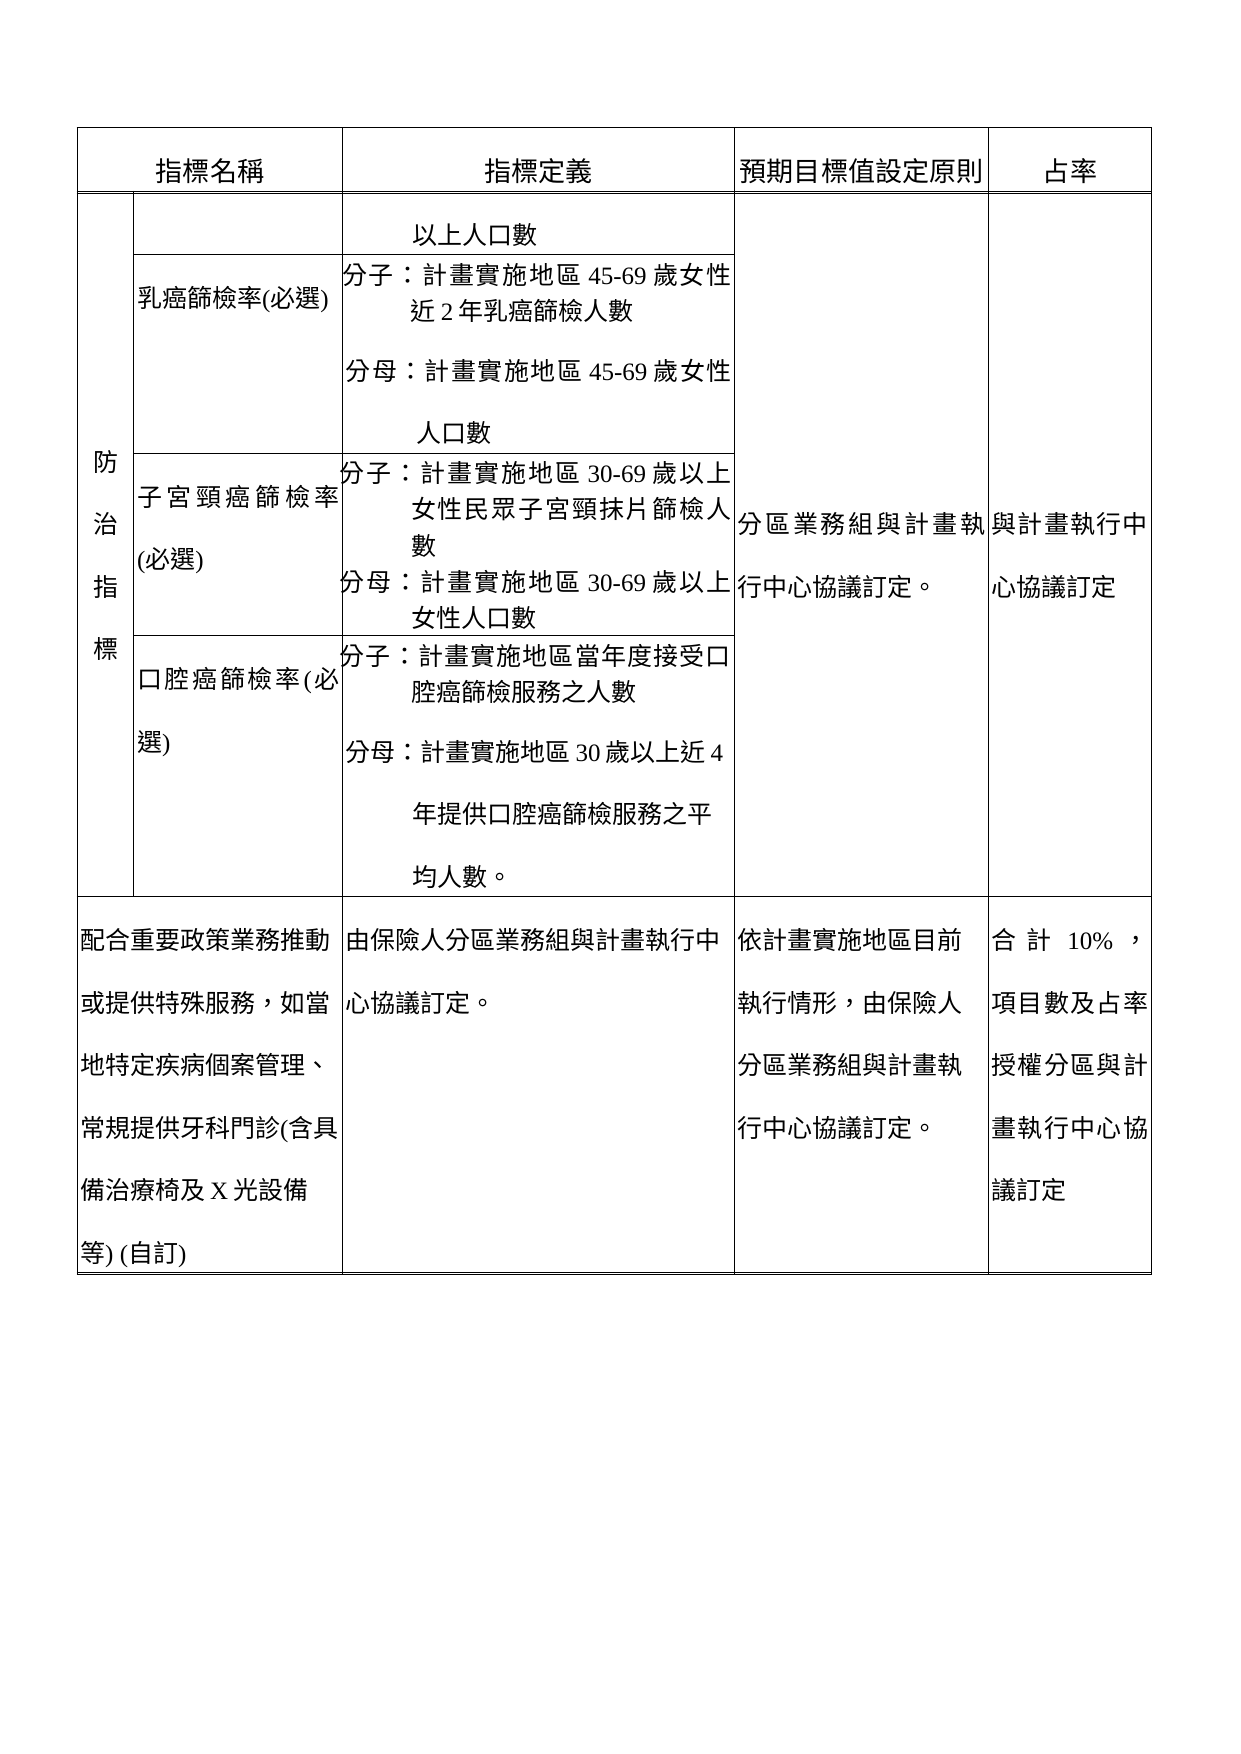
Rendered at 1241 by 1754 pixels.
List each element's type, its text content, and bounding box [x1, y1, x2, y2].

table_cell 子宮頸癌篩檢率(必選) [134, 454, 342, 635]
table_header 指標名稱 [78, 128, 342, 191]
table_header 指標定義 [343, 128, 734, 191]
table_cell [134, 194, 342, 254]
table_cell 乳癌篩檢率(必選) [134, 255, 342, 453]
table_header 占率 [989, 128, 1151, 191]
table_cell 與計畫執行中心協議訂定 [989, 194, 1151, 896]
table_cell 分子：計畫實施地區30-69歲以上女性民眾子宮頸抹片篩檢人數 分母：計畫實施地區30-69歲以上女性人口數 [343, 454, 734, 635]
table_cell 分子：計畫實施地區當年度接受口腔癌篩檢服務之人數 分母：計畫實施地區30歲以上近4年提供口腔癌篩檢服務之平均人數。 [343, 636, 734, 896]
table_cell 配合重要政策業務推動或提供特殊服務，如當地特定疾病個案管理、常規提供牙科門診(含具備治療椅及X光設備等) (自訂) [78, 897, 342, 1272]
table_cell 口腔癌篩檢率(必選) [134, 636, 342, 896]
table_cell 分子：計畫實施地區45-69歲女性近2年乳癌篩檢人數 分母：計畫實施地區45-69歲女性人口數 [343, 255, 734, 453]
table_cell 由保險人分區業務組與計畫執行中心協議訂定。 [343, 897, 734, 1272]
table_cell 分區業務組與計畫執行中心協議訂定。 [735, 194, 988, 896]
table_cell 合計10%， 項目數及占率授權分區與計畫執行中心協議訂定 [989, 897, 1151, 1272]
table_cell 分子：計畫實施地區50-70歲鄉民近2年接受大腸癌篩檢人數 分母：計畫實施地區50歲至70歲以上人口數 [343, 194, 734, 254]
table_header 預期目標值設定原則 [735, 128, 988, 191]
table_cell 防 治 指 標 [78, 194, 133, 896]
table_cell 依計畫實施地區目前執行情形，由保險人分區業務組與計畫執行中心協議訂定。 [735, 897, 988, 1272]
